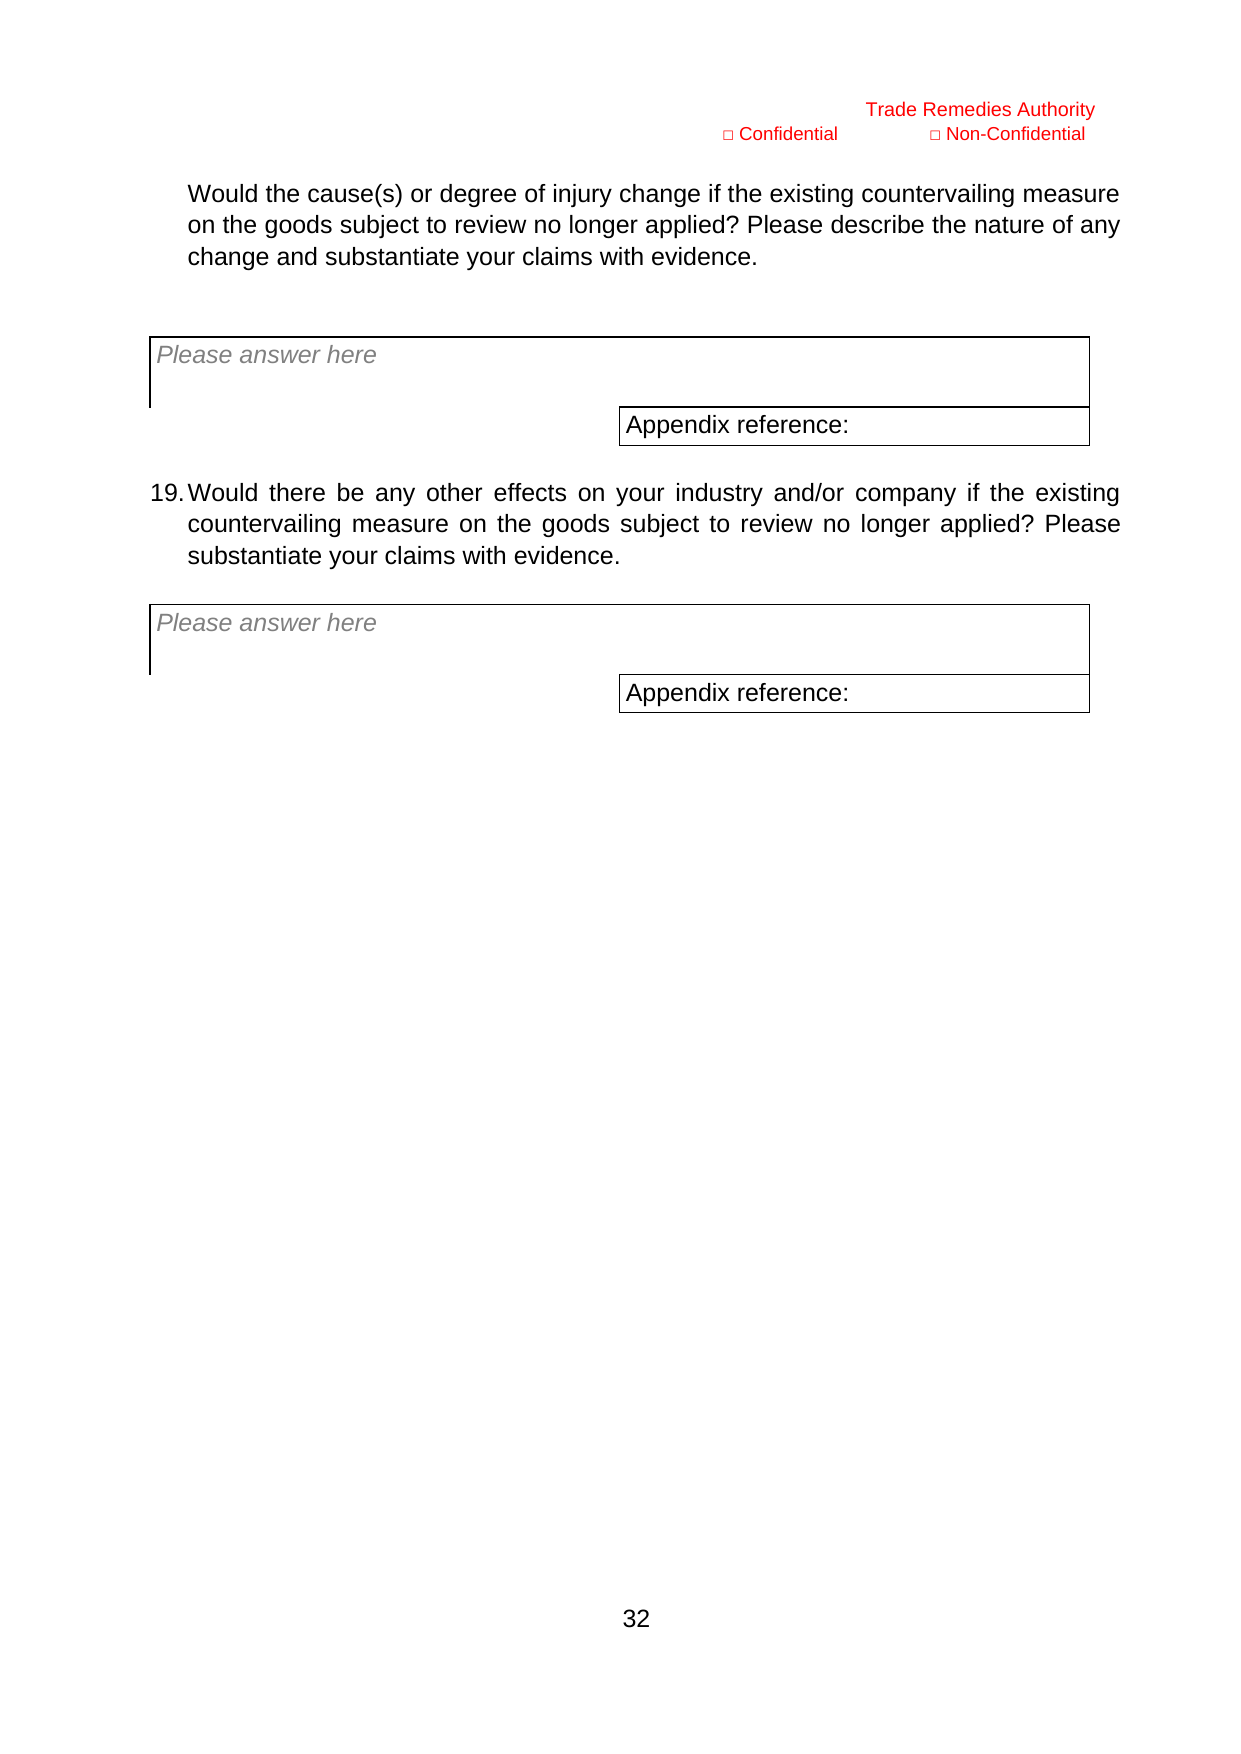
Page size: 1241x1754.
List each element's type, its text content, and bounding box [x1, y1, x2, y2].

table_cell Appendix reference: [620, 408, 1089, 445]
table_cell [150, 408, 619, 445]
table_cell Appendix reference: [620, 675, 1089, 712]
table_cell [150, 675, 619, 712]
list Would the cause(s) or degree of injury change if the existing countervailing measure on the goods subject to review no longer applied? Please describe the nature of any change and substantiate your claims with evidence. [187, 179, 1122, 271]
list Would there be any other effects on your industry and/or company if the existing countervailing measure on the goods subject to review no longer applied? Please substantiate your claims with evidence. [150, 477, 1122, 569]
table_header Please answer here [151, 338, 1089, 406]
table_header Please answer here [151, 605, 1089, 674]
